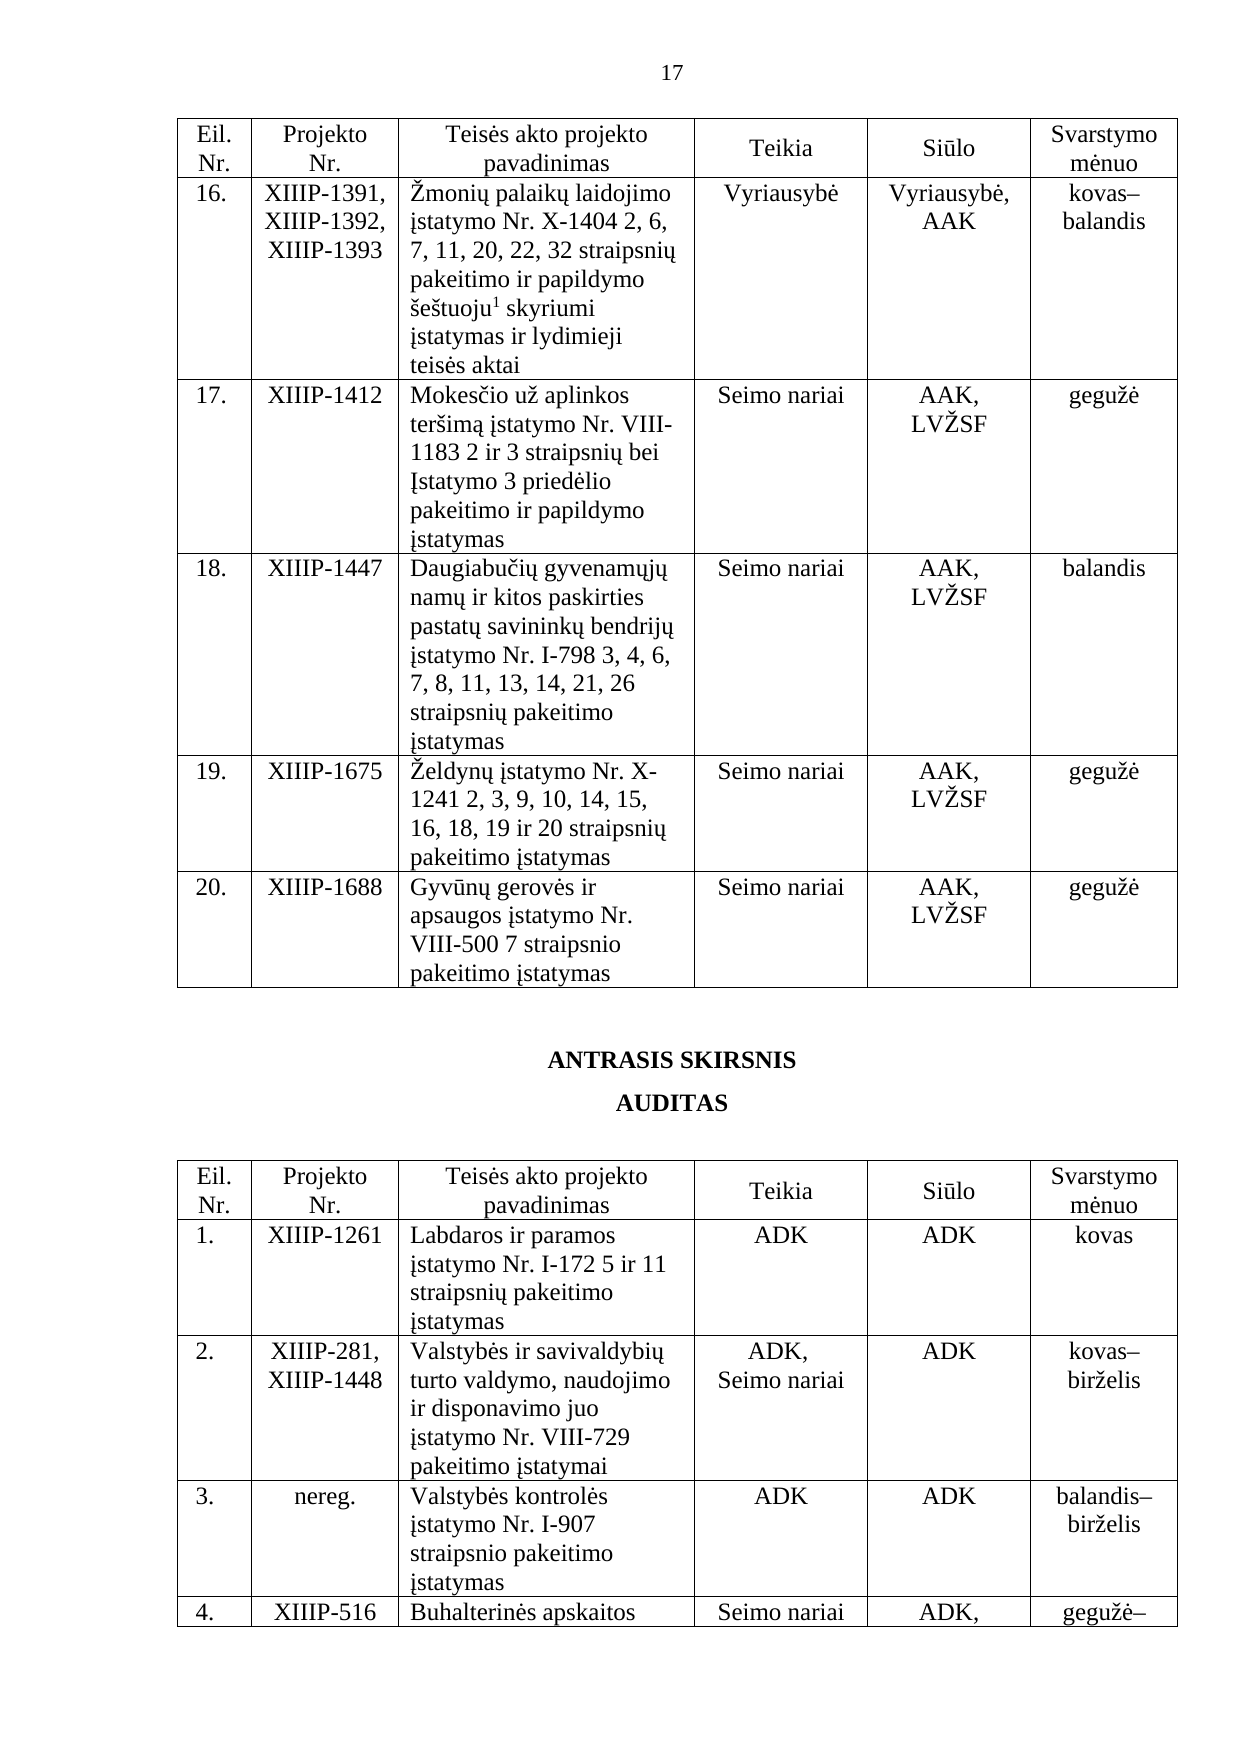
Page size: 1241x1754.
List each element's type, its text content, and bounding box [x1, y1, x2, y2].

table_cell ADK, Seimo nariai [695, 1336, 867, 1480]
table_cell Seimo nariai [695, 756, 867, 871]
table_cell 1. [178, 1220, 251, 1335]
table_cell AAK, LVŽSF [868, 554, 1030, 755]
table_cell XIIIP-516 [252, 1597, 398, 1626]
table_cell Labdaros ir paramos įstatymo Nr. I-172 5 ir 11 straipsnių pakeitimo įstatymas [399, 1220, 694, 1335]
table_cell Seimo nariai [695, 380, 867, 552]
table_header Teikia [695, 119, 867, 177]
table_cell Vyriausybė [695, 178, 867, 379]
table_cell Gyvūnų gerovės ir apsaugos įstatymo Nr. VIII-500 7 straipsnio pakeitimo įstatymas [399, 872, 694, 987]
table_header Projekto Nr. [252, 119, 398, 177]
table_cell 16. [178, 178, 251, 379]
table_cell 19. [178, 756, 251, 871]
table_cell gegužė [1031, 380, 1177, 552]
table_cell ADK [868, 1220, 1030, 1335]
table_cell 18. [178, 554, 251, 755]
table_cell Seimo nariai [695, 554, 867, 755]
table_header Projekto Nr. [252, 1161, 398, 1219]
table_cell Seimo nariai [695, 1597, 867, 1626]
table_cell Valstybės ir savivaldybių turto valdymo, naudojimo ir disponavimo juo įstatymo Nr. VIII-729 pakeitimo įstatymai [399, 1336, 694, 1480]
table_cell XIIIP-1391, XIIIP-1392, XIIIP-1393 [252, 178, 398, 379]
table_header Teisės akto projekto pavadinimas [399, 119, 694, 177]
table_cell gegužė [1031, 756, 1177, 871]
table_cell 17. [178, 380, 251, 552]
table_cell Valstybės kontrolės įstatymo Nr. I-907 straipsnio pakeitimo įstatymas [399, 1481, 694, 1596]
table_header Svarstymo mėnuo [1031, 119, 1177, 177]
table_cell Buhalterinės apskaitos [399, 1597, 694, 1626]
table_cell XIIIP-1447 [252, 554, 398, 755]
table_header Eil. Nr. [178, 119, 251, 177]
table_cell balandis–birželis [1031, 1481, 1177, 1596]
table_cell XIIIP-1675 [252, 756, 398, 871]
table_cell kovas–birželis [1031, 1336, 1177, 1480]
table_header Siūlo [868, 1161, 1030, 1219]
table_cell 4. [178, 1597, 251, 1626]
table_header Teikia [695, 1161, 867, 1219]
table_cell 3. [178, 1481, 251, 1596]
table_cell XIIIP-1261 [252, 1220, 398, 1335]
table_cell balandis [1031, 554, 1177, 755]
table_cell XIIIP-1688 [252, 872, 398, 987]
table_cell ADK [868, 1336, 1030, 1480]
table_cell ADK, [868, 1597, 1030, 1626]
table_header Siūlo [868, 119, 1030, 177]
table_cell kovas–balandis [1031, 178, 1177, 379]
table_cell nereg. [252, 1481, 398, 1596]
table_cell XIIIP-1412 [252, 380, 398, 552]
table_cell AAK, LVŽSF [868, 872, 1030, 987]
table_cell Seimo nariai [695, 872, 867, 987]
text AUDITAS [177, 1088, 1167, 1117]
table_cell AAK, LVŽSF [868, 380, 1030, 552]
table_cell XIIIP-281, XIIIP-1448 [252, 1336, 398, 1480]
table_cell 2. [178, 1336, 251, 1480]
table_header Teisės akto projekto pavadinimas [399, 1161, 694, 1219]
text ANTRASIS SKIRSNIS [177, 1045, 1167, 1074]
table_cell gegužė [1031, 872, 1177, 987]
table_header Svarstymo mėnuo [1031, 1161, 1177, 1219]
table_cell Daugiabučių gyvenamųjų namų ir kitos paskirties pastatų savininkų bendrijų įstatymo Nr. I-798 3, 4, 6, 7, 8, 11, 13, 14, 21, 26 straipsnių pakeitimo įstatymas [399, 554, 694, 755]
table_header Eil. Nr. [178, 1161, 251, 1219]
table_cell ADK [695, 1481, 867, 1596]
table_cell Želdynų įstatymo Nr. X-1241 2, 3, 9, 10, 14, 15, 16, 18, 19 ir 20 straipsnių pakeitimo įstatymas [399, 756, 694, 871]
table_cell AAK, LVŽSF [868, 756, 1030, 871]
table_cell Žmonių palaikų laidojimo įstatymo Nr. X-1404 2, 6, 7, 11, 20, 22, 32 straipsnių pakeitimo ir papildymo šeštuoju1 skyriumi įstatymas ir lydimieji teisės aktai [399, 178, 694, 379]
table_cell 20. [178, 872, 251, 987]
table_cell gegužė– [1031, 1597, 1177, 1626]
table_cell ADK [695, 1220, 867, 1335]
table_cell kovas [1031, 1220, 1177, 1335]
table_cell Mokesčio už aplinkos teršimą įstatymo Nr. VIII-1183 2 ir 3 straipsnių bei Įstatymo 3 priedėlio pakeitimo ir papildymo įstatymas [399, 380, 694, 552]
table_cell ADK [868, 1481, 1030, 1596]
table_cell Vyriausybė, AAK [868, 178, 1030, 379]
